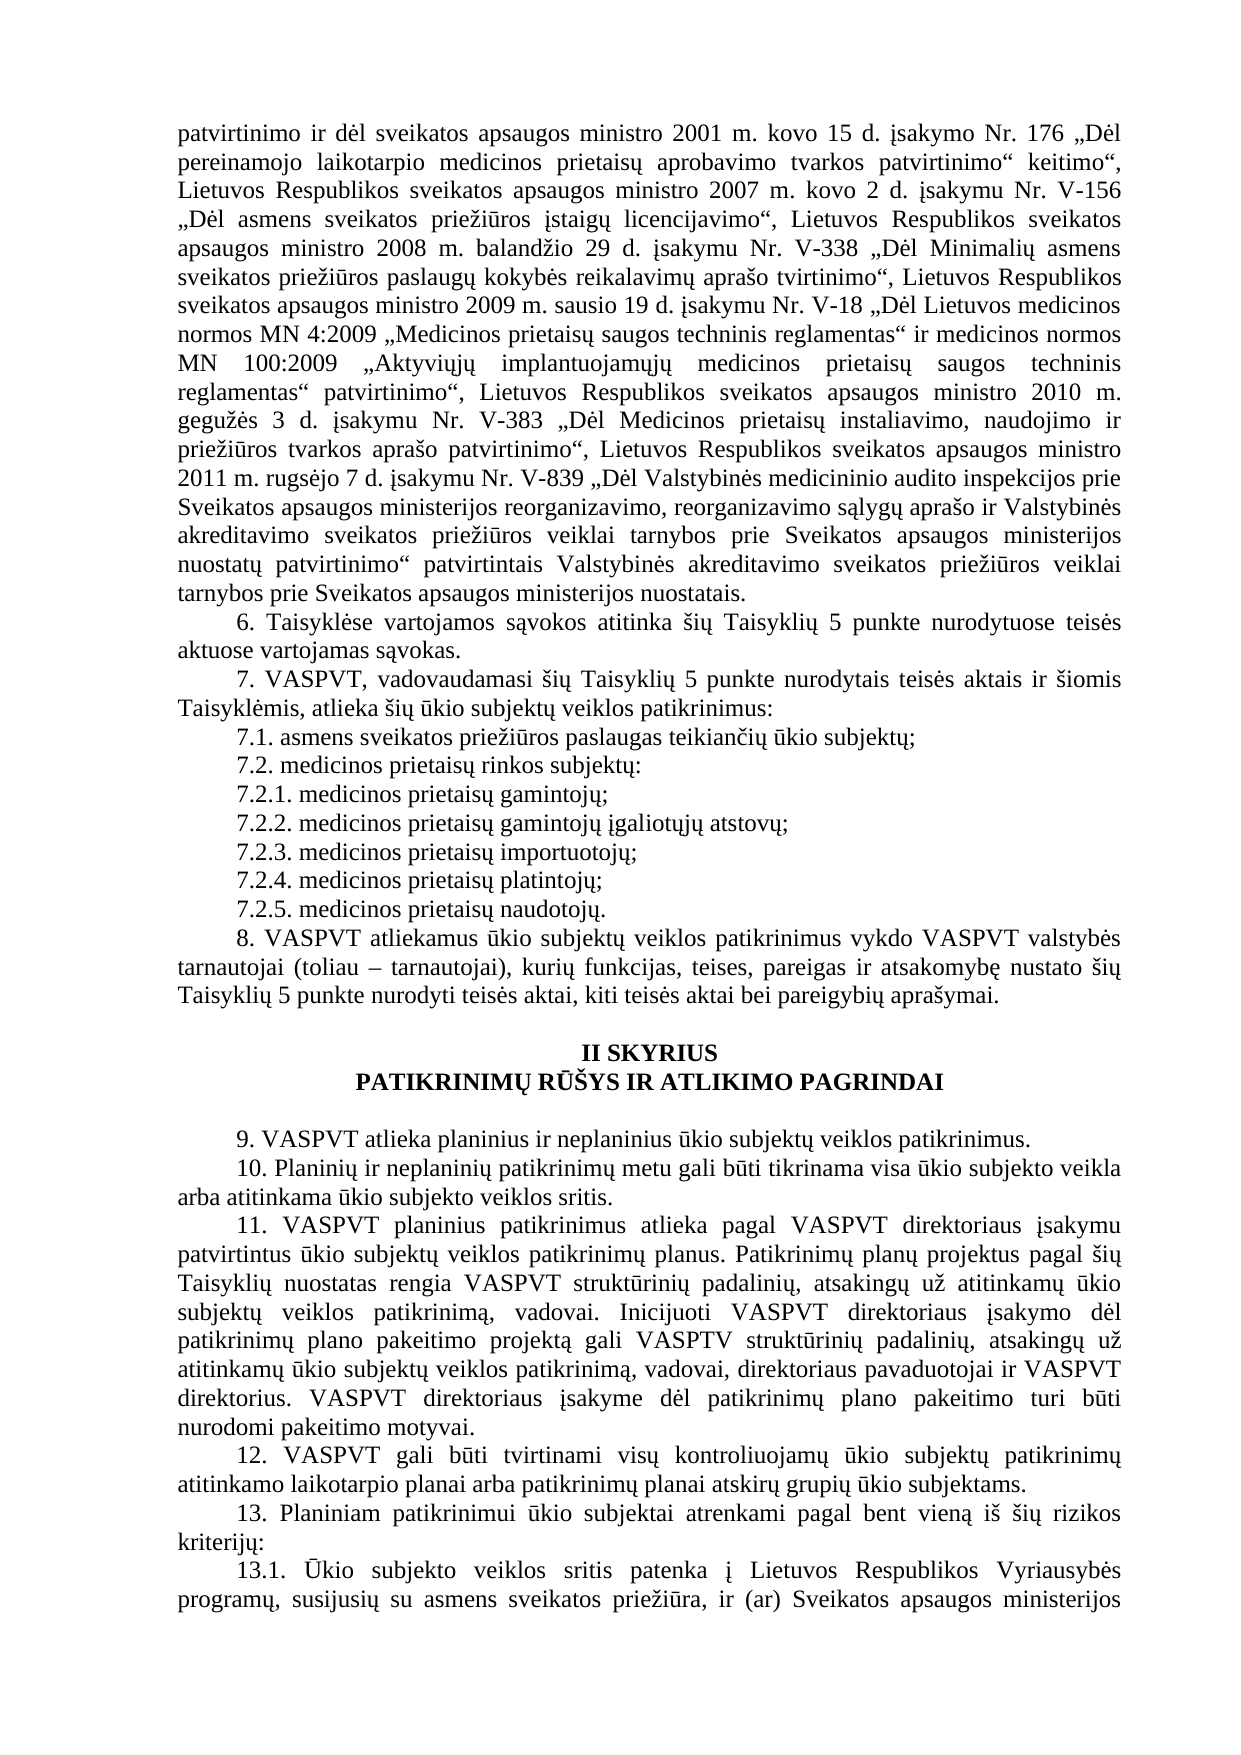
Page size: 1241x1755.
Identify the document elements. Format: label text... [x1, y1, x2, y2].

text 6. Taisyklėse vartojamos sąvokos atitinka šių Taisyklių 5 punkte nurodytuose teisės aktuose vartojamas sąvokas. [177, 607, 1122, 664]
text 7.2.2. medicinos prietaisų gamintojų įgaliotųjų atstovų; [177, 808, 1122, 837]
text 7. VASPVT, vadovaudamasi šių Taisyklių 5 punkte nurodytais teisės aktais ir šiomis Taisyklėmis, atlieka šių ūkio subjektų veiklos patikrinimus: [177, 664, 1122, 722]
text 7.2.5. medicinos prietaisų naudotojų. [177, 894, 1122, 923]
text 7.1. asmens sveikatos priežiūros paslaugas teikiančių ūkio subjektų; [177, 722, 1122, 751]
text patvirtinimo ir dėl sveikatos apsaugos ministro 2001 m. kovo 15 d. įsakymo Nr. 176 „Dėl pereinamojo laikotarpio medicinos prietaisų aprobavimo tvarkos patvirtinimo“ keitimo“, Lietuvos Respublikos sveikatos apsaugos ministro 2007 m. kovo 2 d. įsakymu Nr. V-156 „Dėl asmens sveikatos priežiūros įstaigų licencijavimo“, Lietuvos Respublikos sveikatos apsaugos ministro 2008 m. balandžio 29 d. įsakymu Nr. V-338 „Dėl Minimalių asmens sveikatos priežiūros paslaugų kokybės reikalavimų aprašo tvirtinimo“, Lietuvos Respublikos sveikatos apsaugos ministro 2009 m. sausio 19 d. įsakymu Nr. V-18 „Dėl Lietuvos medicinos normos MN 4:2009 „Medicinos prietaisų saugos techninis reglamentas“ ir medicinos normos MN 100:2009 „Aktyviųjų implantuojamųjų medicinos prietaisų saugos techninis reglamentas“ patvirtinimo“, Lietuvos Respublikos sveikatos apsaugos ministro 2010 m. gegužės 3 d. įsakymu Nr. V-383 „Dėl Medicinos prietaisų instaliavimo, naudojimo ir priežiūros tvarkos aprašo patvirtinimo“, Lietuvos Respublikos sveikatos apsaugos ministro 2011 m. rugsėjo 7 d. įsakymu Nr. V-839 „Dėl Valstybinės medicininio audito inspekcijos prie Sveikatos apsaugos ministerijos reorganizavimo, reorganizavimo sąlygų aprašo ir Valstybinės akreditavimo sveikatos priežiūros veiklai tarnybos prie Sveikatos apsaugos ministerijos nuostatų patvirtinimo“ patvirtintais Valstybinės akreditavimo sveikatos priežiūros veiklai tarnybos prie Sveikatos apsaugos ministerijos nuostatais. [177, 118, 1122, 607]
text 9. VASPVT atlieka planinius ir neplaninius ūkio subjektų veiklos patikrinimus. [177, 1124, 1122, 1153]
text 11. VASPVT planinius patikrinimus atlieka pagal VASPVT direktoriaus įsakymu patvirtintus ūkio subjektų veiklos patikrinimų planus. Patikrinimų planų projektus pagal šių Taisyklių nuostatas rengia VASPVT struktūrinių padalinių, atsakingų už atitinkamų ūkio subjektų veiklos patikrinimą, vadovai. Inicijuoti VASPVT direktoriaus įsakymo dėl patikrinimų plano pakeitimo projektą gali VASPTV struktūrinių padalinių, atsakingų už atitinkamų ūkio subjektų veiklos patikrinimą, vadovai, direktoriaus pavaduotojai ir VASPVT direktorius. VASPVT direktoriaus įsakyme dėl patikrinimų plano pakeitimo turi būti nurodomi pakeitimo motyvai. [177, 1211, 1122, 1441]
text PATIKRINIMŲ RŪŠYS IR ATLIKIMO PAGRINDAI [177, 1067, 1122, 1096]
text 7.2. medicinos prietaisų rinkos subjektų: [177, 751, 1122, 779]
text 13.1. Ūkio subjekto veiklos sritis patenka į Lietuvos Respublikos Vyriausybės programų, susijusių su asmens sveikatos priežiūra, ir (ar) Sveikatos apsaugos ministerijos [177, 1556, 1122, 1613]
text 10. Planinių ir neplaninių patikrinimų metu gali būti tikrinama visa ūkio subjekto veikla arba atitinkama ūkio subjekto veiklos sritis. [177, 1153, 1122, 1211]
text 12. VASPVT gali būti tvirtinami visų kontroliuojamų ūkio subjektų patikrinimų atitinkamo laikotarpio planai arba patikrinimų planai atskirų grupių ūkio subjektams. [177, 1441, 1122, 1498]
text 7.2.1. medicinos prietaisų gamintojų; [177, 779, 1122, 808]
text 8. VASPVT atliekamus ūkio subjektų veiklos patikrinimus vykdo VASPVT valstybės tarnautojai (toliau – tarnautojai), kurių funkcijas, teises, pareigas ir atsakomybę nustato šių Taisyklių 5 punkte nurodyti teisės aktai, kiti teisės aktai bei pareigybių aprašymai. [177, 923, 1122, 1009]
text II SKYRIUS [177, 1038, 1122, 1067]
text 7.2.4. medicinos prietaisų platintojų; [177, 866, 1122, 894]
text 7.2.3. medicinos prietaisų importuotojų; [177, 837, 1122, 866]
text 13. Planiniam patikrinimui ūkio subjektai atrenkami pagal bent vieną iš šių rizikos kriterijų: [177, 1498, 1122, 1556]
